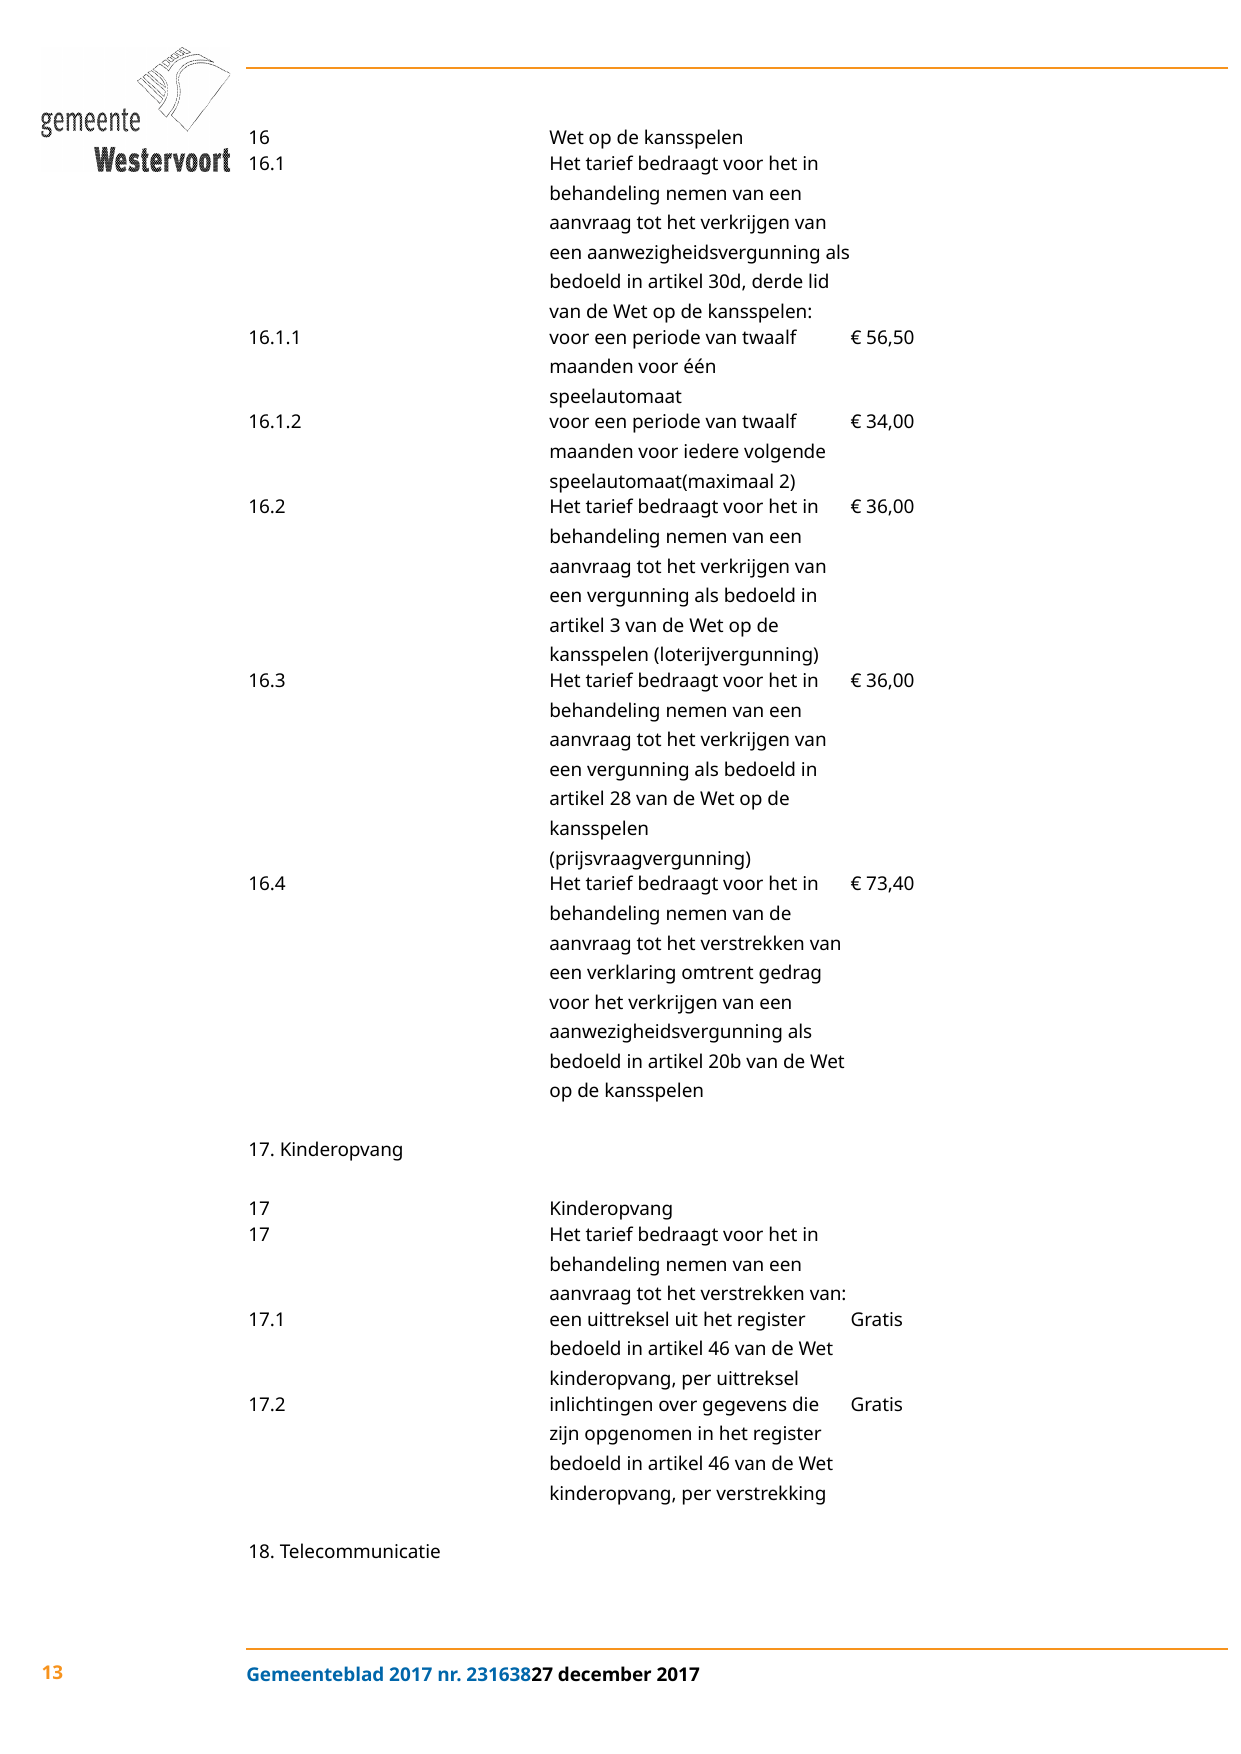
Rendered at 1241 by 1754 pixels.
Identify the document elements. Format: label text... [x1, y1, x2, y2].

table_cell Het tarief bedraagt voor het in behandeling nemen van de aanvraag tot het verstrekken van een verklaring omtrent gedrag voor het verkrijgen van een aanwezigheidsvergunning als bedoeld in artikel 20b van de Wet op de kansspelen [549, 871, 850, 1103]
table_cell 16.1.2 [248, 409, 549, 494]
table_header [850, 125, 1152, 150]
table_cell een uittreksel uit het register bedoeld in artikel 46 van de Wet kinderopvang, per uittreksel [549, 1306, 850, 1391]
picture [41, 47, 231, 172]
table_cell Het tarief bedraagt voor het in behandeling nemen van een aanvraag tot het verkrijgen van een aanwezigheidsvergunning als bedoeld in artikel 30d, derde lid van de Wet op de kansspelen: [549, 150, 850, 324]
table_cell Het tarief bedraagt voor het in behandeling nemen van een aanvraag tot het verkrijgen van een vergunning als bedoeld in artikel 3 van de Wet op de kansspelen (loterijvergunning) [549, 494, 850, 667]
table_cell 16.4 [248, 871, 549, 1103]
table_header Kinderopvang [549, 1195, 850, 1221]
table_cell 17 [248, 1221, 549, 1306]
table_cell voor een periode van twaalf maanden voor één speelautomaat [549, 324, 850, 409]
table_cell 17.2 [248, 1391, 549, 1505]
table_cell € 36,00 [850, 494, 1152, 667]
table_cell 16.1 [248, 150, 549, 324]
table_cell voor een periode van twaalf maanden voor iedere volgende speelautomaat(maximaal 2) [549, 409, 850, 494]
table_cell € 73,40 [850, 871, 1152, 1103]
table_header 16 [248, 125, 549, 150]
table_cell 16.1.1 [248, 324, 549, 409]
table_cell inlichtingen over gegevens die zijn opgenomen in het register bedoeld in artikel 46 van de Wet kinderopvang, per verstrekking [549, 1391, 850, 1505]
table_header [850, 1195, 1152, 1221]
text 17. Kinderopvang [248, 1136, 1152, 1162]
table_cell Het tarief bedraagt voor het in behandeling nemen van een aanvraag tot het verkrijgen van een vergunning als bedoeld in artikel 28 van de Wet op de kansspelen (prijsvraagvergunning) [549, 667, 850, 871]
table_cell Gratis [850, 1306, 1152, 1391]
table_cell [850, 150, 1152, 324]
table_header 17 [248, 1195, 549, 1221]
table_cell € 34,00 [850, 409, 1152, 494]
text 18. Telecommunicatie [248, 1538, 1152, 1564]
table_header Wet op de kansspelen [549, 125, 850, 150]
table_cell 16.3 [248, 667, 549, 871]
table_cell Gratis [850, 1391, 1152, 1505]
table_cell 16.2 [248, 494, 549, 667]
table_cell € 36,00 [850, 667, 1152, 871]
table_cell Het tarief bedraagt voor het in behandeling nemen van een aanvraag tot het verstrekken van: [549, 1221, 850, 1306]
table_cell [850, 1221, 1152, 1306]
table_cell € 56,50 [850, 324, 1152, 409]
table_cell 17.1 [248, 1306, 549, 1391]
